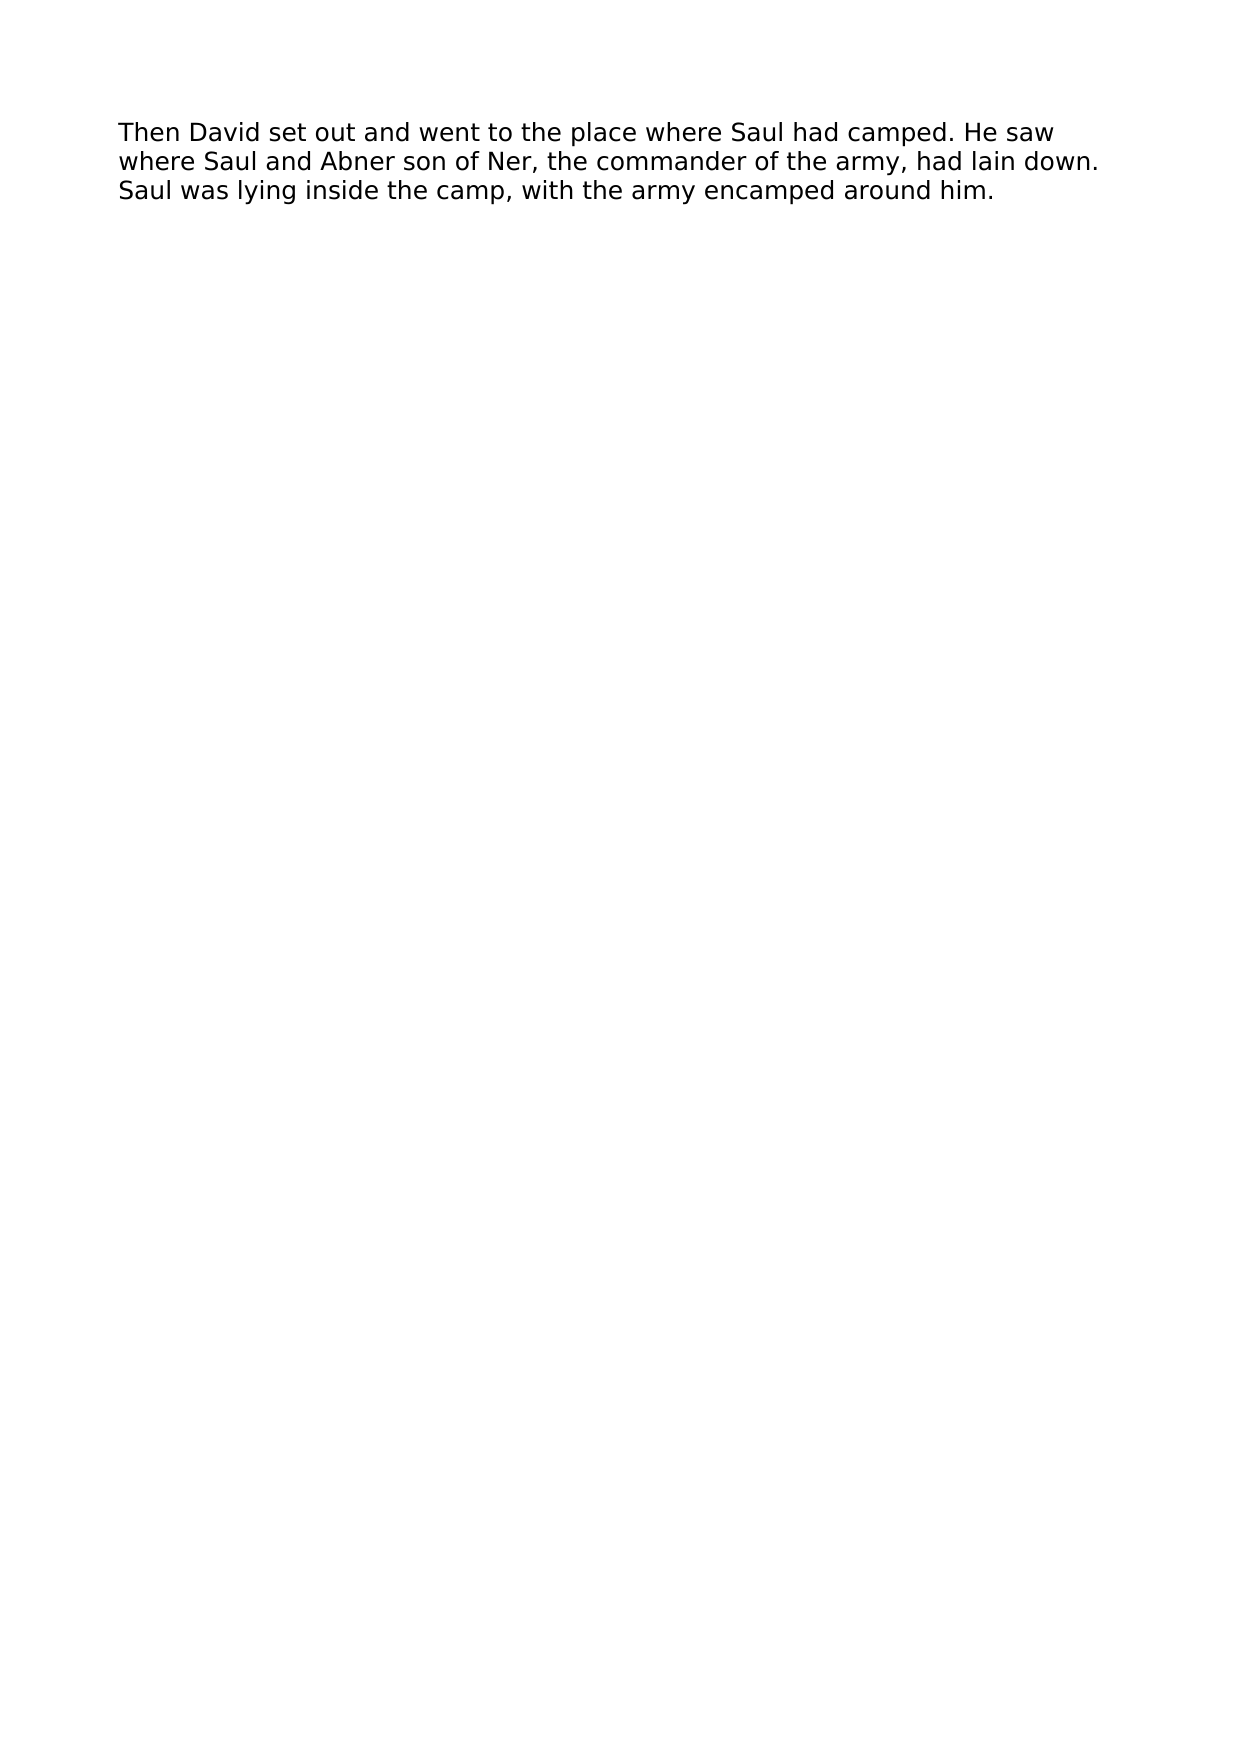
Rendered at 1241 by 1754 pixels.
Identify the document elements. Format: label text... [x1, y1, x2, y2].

text Then David set out and went to the place where Saul had camped. He saw where Saul and Abner son of Ner, the commander of the army, had lain down. Saul was lying inside the camp, with the army encamped around him. [118, 118, 1122, 206]
